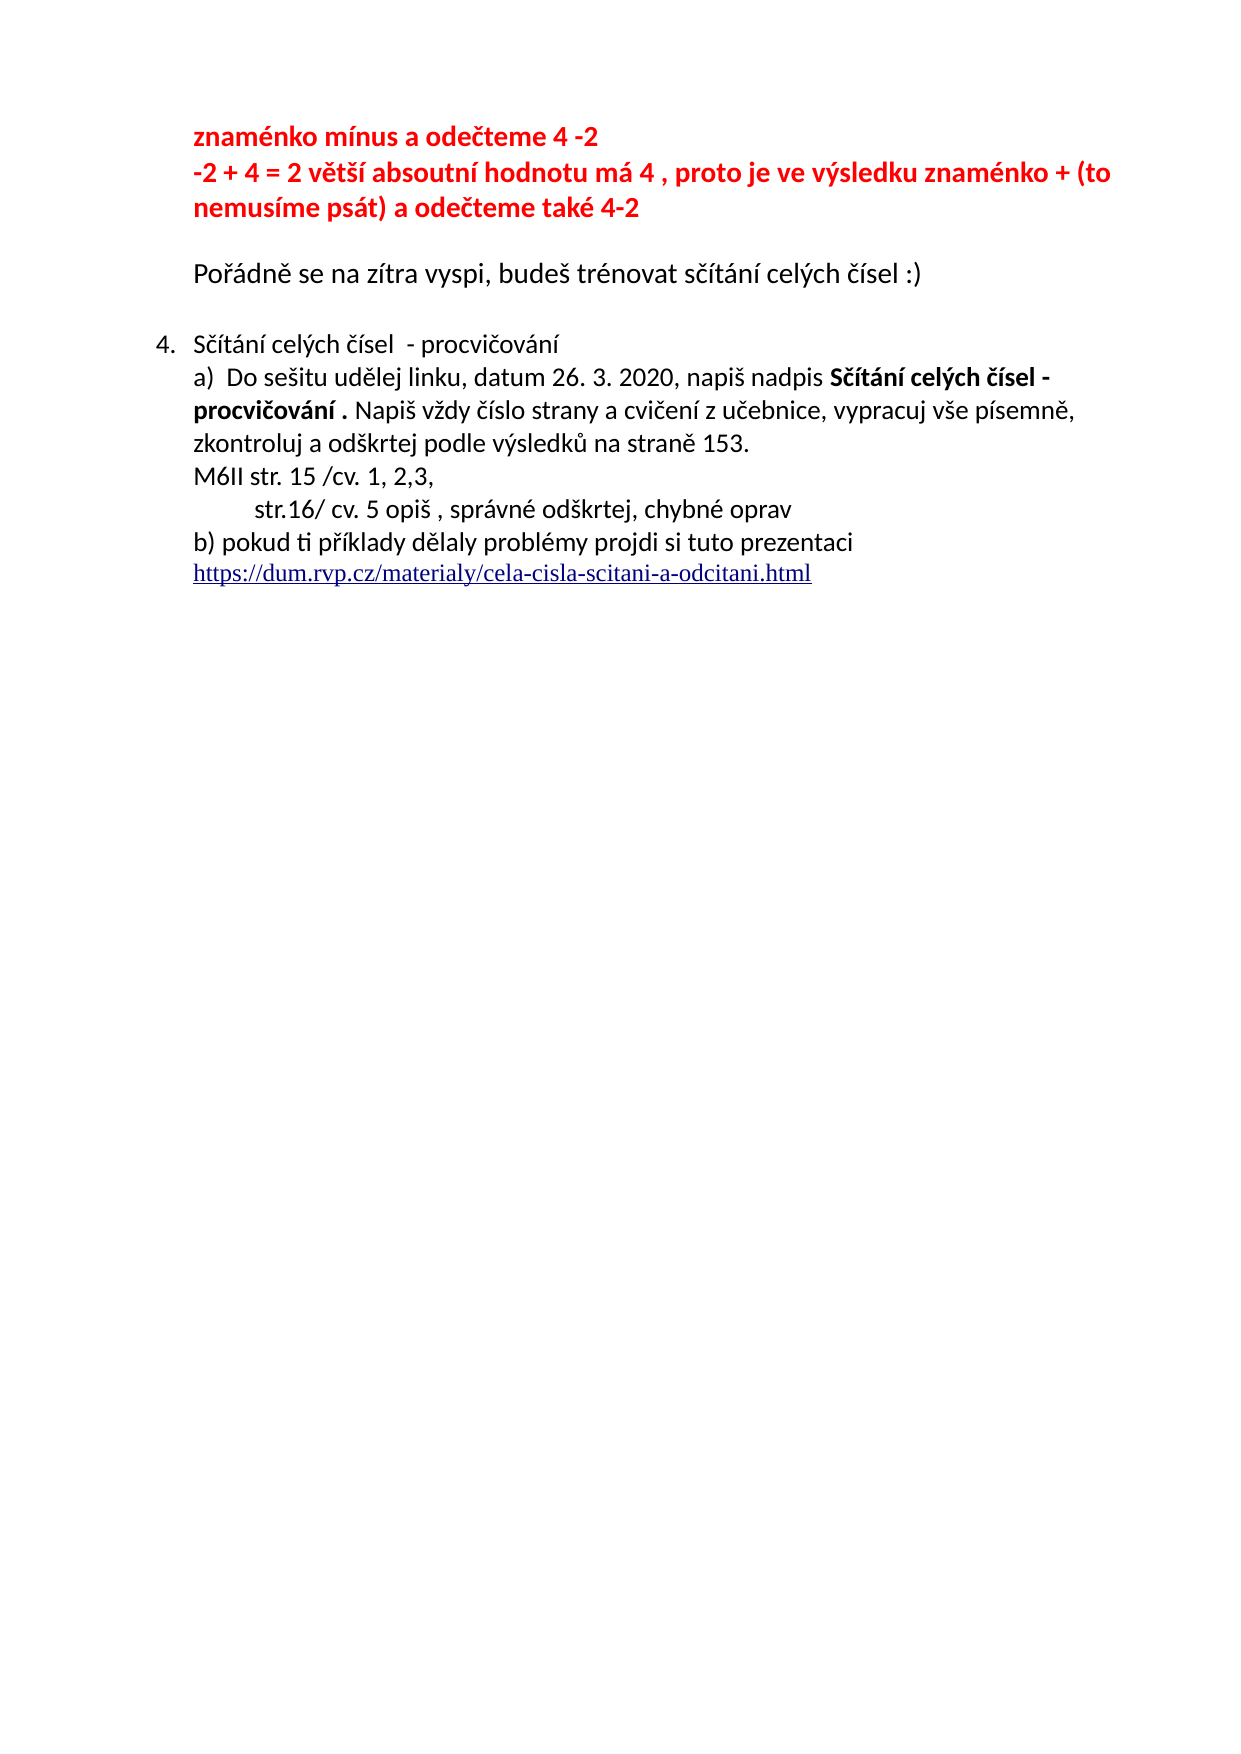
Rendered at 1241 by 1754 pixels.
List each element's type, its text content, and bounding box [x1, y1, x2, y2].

list Pořádně se na zítra vyspi, budeš trénovat sčítání celých čísel :) [156, 256, 1122, 291]
list a) Do sešitu udělej linku, datum 26. 3. 2020, napiš nadpis Sčítání celých čísel -procvičování . Napiš vždy číslo strany a cvičení z učebnice, vypracuj vše písemně, zkontroluj a odškrtej podle výsledků na straně 153. [156, 360, 1122, 459]
list b) pokud ti příklady dělaly problémy projdi si tuto prezentaci https://dum.rvp.cz/materialy/cela-cisla-scitani-a-odcitani.html [156, 525, 1122, 587]
list Sčítání celých čísel - procvičování [156, 327, 1122, 360]
list znaménko mínus a odečteme 4 -2 [156, 118, 1122, 154]
list M6II str. 15 /cv. 1, 2,3, [156, 459, 1122, 492]
list str.16/ cv. 5 opiš , správné odškrtej, chybné oprav [156, 492, 1122, 525]
list -2 + 4 = 2 větší absoutní hodnotu má 4 , proto je ve výsledku znaménko + (to nemusíme psát) a odečteme také 4-2 [156, 154, 1122, 225]
